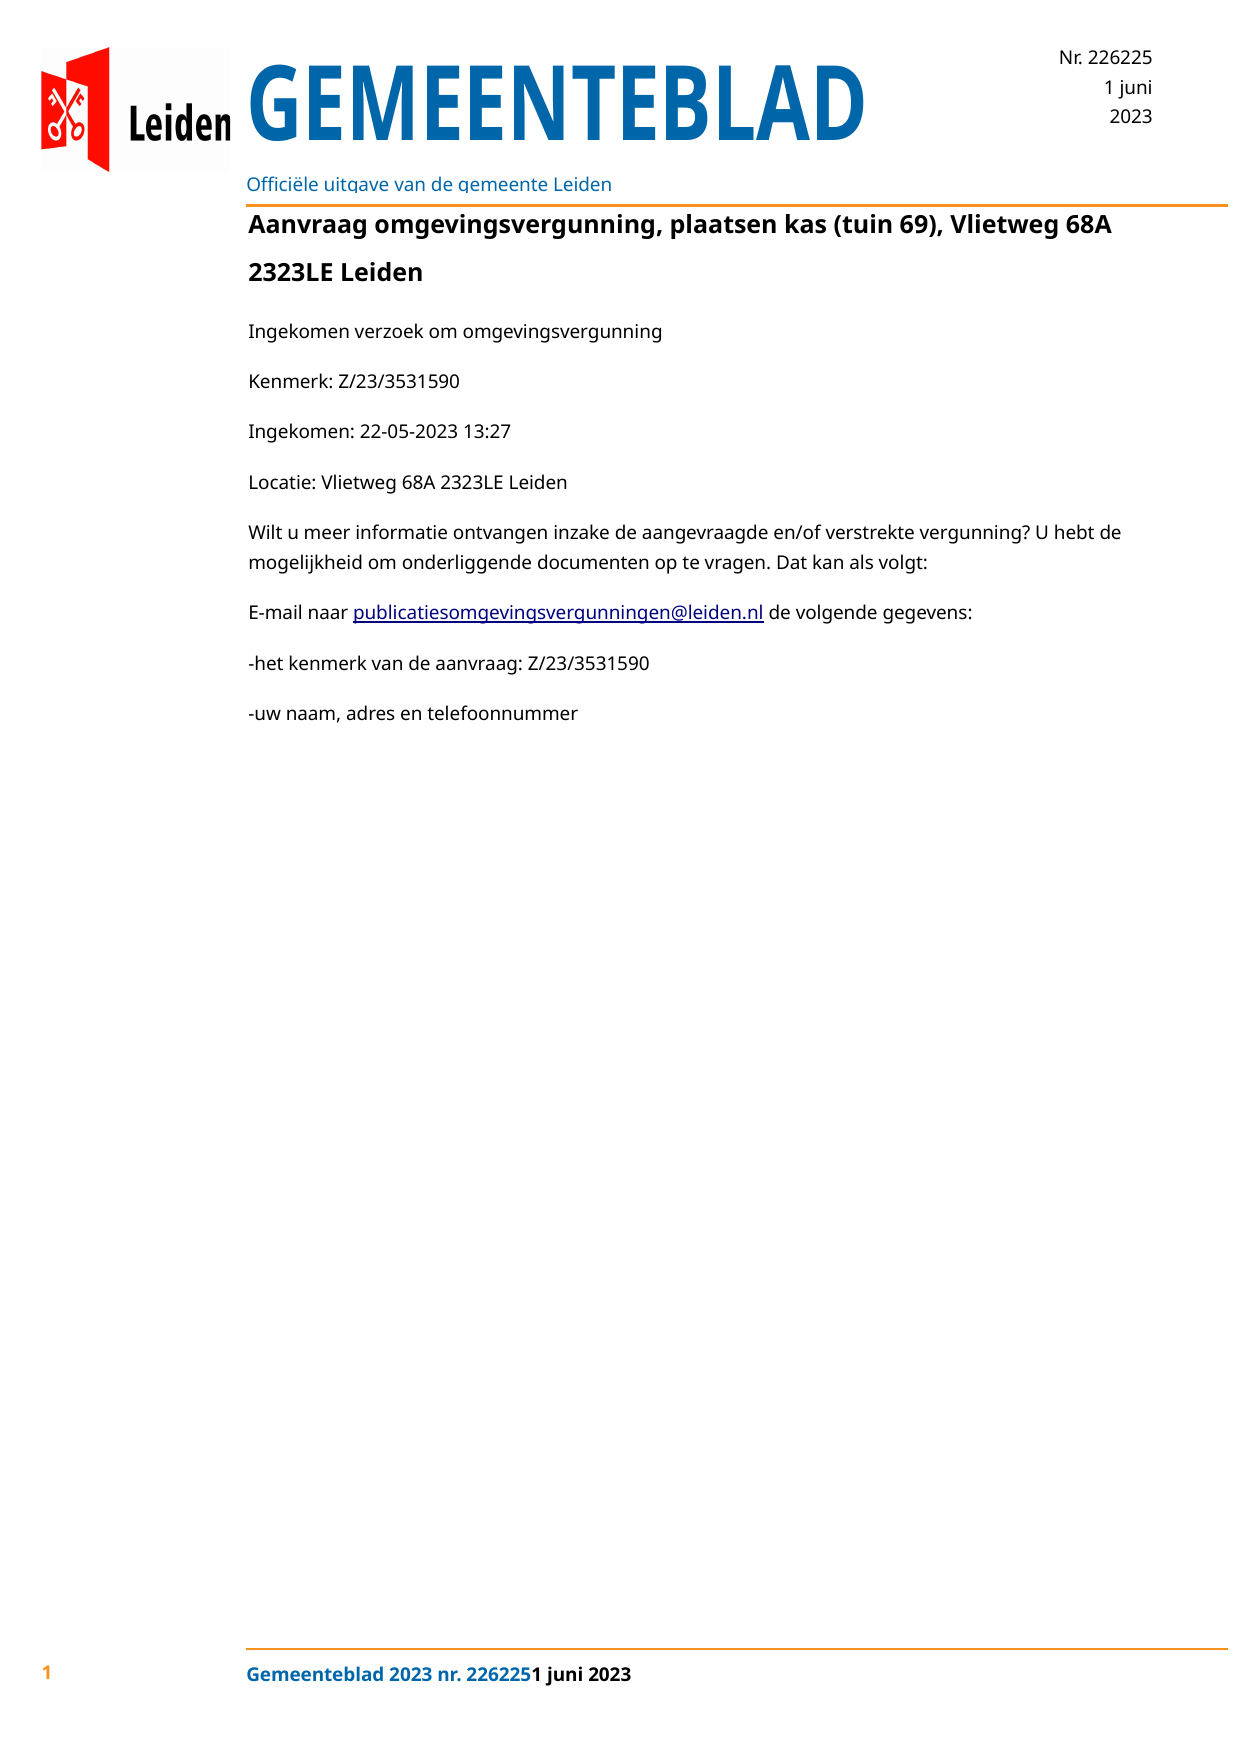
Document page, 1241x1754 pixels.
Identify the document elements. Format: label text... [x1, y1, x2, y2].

text -uw naam, adres en telefoonnummer [248, 700, 1152, 726]
picture [41, 47, 231, 172]
text Kenmerk: Z/23/3531590 [248, 368, 1152, 394]
text E-mail naar publicatiesomgevingsvergunningen@leiden.nl de volgende gegevens: [248, 599, 1152, 625]
text Locatie: Vlietweg 68A 2323LE Leiden [248, 469, 1152, 495]
text Wilt u meer informatie ontvangen inzake de aangevraagde en/of verstrekte vergunning? U hebt de mogelijkheid om onderliggende documenten op te vragen. Dat kan als volgt: [248, 519, 1152, 575]
text Ingekomen verzoek om omgevingsvergunning [248, 318, 1152, 344]
text Aanvraag omgevingsvergunning, plaatsen kas (tuin 69), Vlietweg 68A 2323LE Leiden [248, 207, 1152, 288]
text -het kenmerk van de aanvraag: Z/23/3531590 [248, 650, 1152, 676]
text Ingekomen: 22-05-2023 13:27 [248, 419, 1152, 444]
